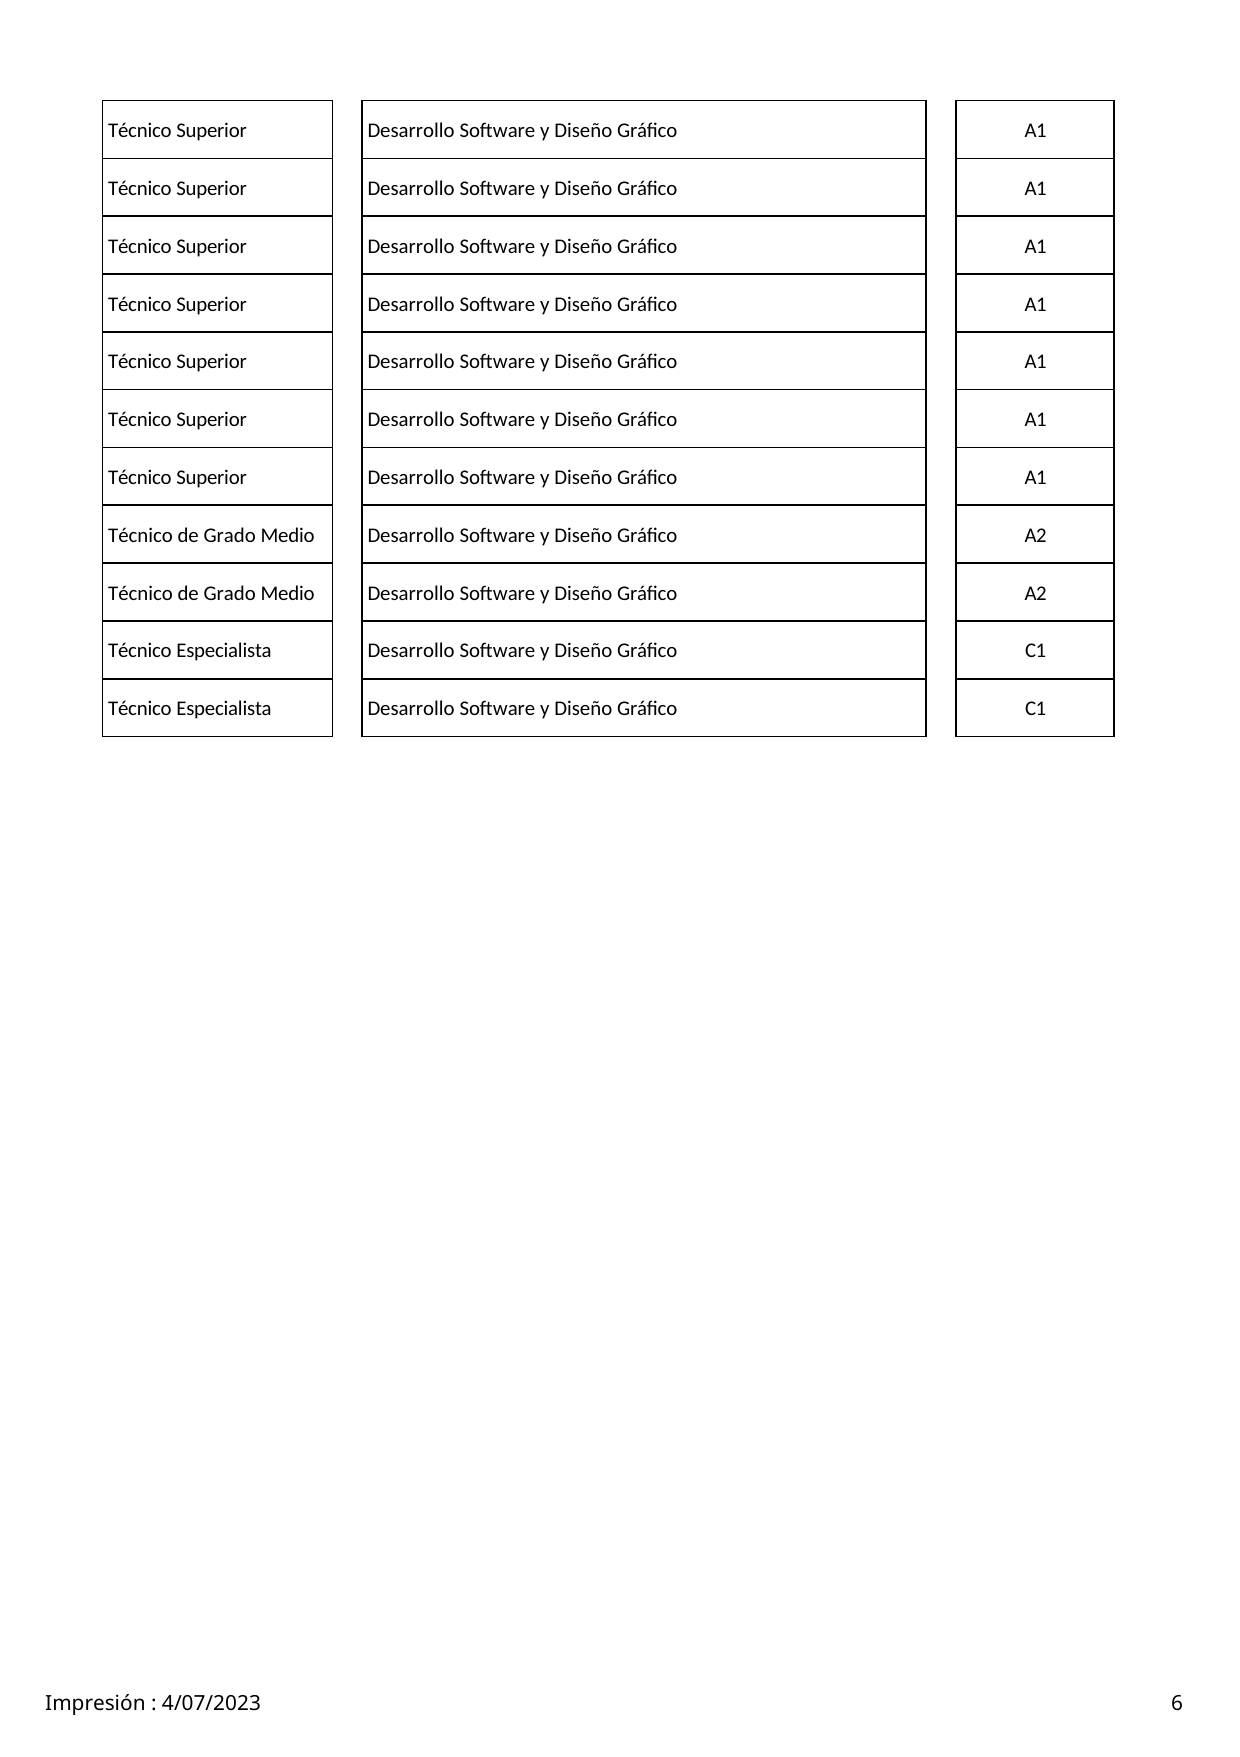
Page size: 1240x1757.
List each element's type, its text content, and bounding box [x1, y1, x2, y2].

table_cell Técnico Superior [103, 159, 332, 215]
table_cell A1 [957, 275, 1113, 331]
table_cell C1 [957, 680, 1113, 736]
table_cell C1 [957, 622, 1113, 678]
table_cell A1 [957, 333, 1113, 389]
table_cell Técnico Superior [103, 217, 332, 273]
table_cell Desarrollo Software y Diseño Gráfico [363, 390, 925, 447]
table_cell A2 [957, 506, 1113, 562]
table_cell Técnico Superior [103, 448, 332, 504]
table_cell Técnico Especialista [103, 622, 332, 678]
table_cell Desarrollo Software y Diseño Gráfico [363, 333, 925, 389]
table_header A1 [957, 101, 1113, 157]
table_cell Desarrollo Software y Diseño Gráfico [363, 506, 925, 562]
table_cell A1 [957, 159, 1113, 215]
table_cell Técnico Superior [103, 275, 332, 331]
table_header Técnico Superior [103, 101, 332, 157]
table_cell Desarrollo Software y Diseño Gráfico [363, 680, 925, 736]
table_cell Desarrollo Software y Diseño Gráfico [363, 159, 925, 215]
table_cell Desarrollo Software y Diseño Gráfico [363, 217, 925, 273]
table_cell Desarrollo Software y Diseño Gráfico [363, 275, 925, 331]
table_cell Técnico de Grado Medio [103, 564, 332, 620]
table_cell Desarrollo Software y Diseño Gráfico [363, 622, 925, 678]
table_cell Técnico Especialista [103, 680, 332, 736]
table_header Desarrollo Software y Diseño Gráfico [363, 101, 925, 157]
table_cell Desarrollo Software y Diseño Gráfico [363, 564, 925, 620]
table_cell A1 [957, 390, 1113, 447]
table_cell Técnico de Grado Medio [103, 506, 332, 562]
table_cell Técnico Superior [103, 390, 332, 447]
table_cell Técnico Superior [103, 333, 332, 389]
table_cell A2 [957, 564, 1113, 620]
table_cell A1 [957, 217, 1113, 273]
table_cell Desarrollo Software y Diseño Gráfico [363, 448, 925, 504]
table_cell A1 [957, 448, 1113, 504]
